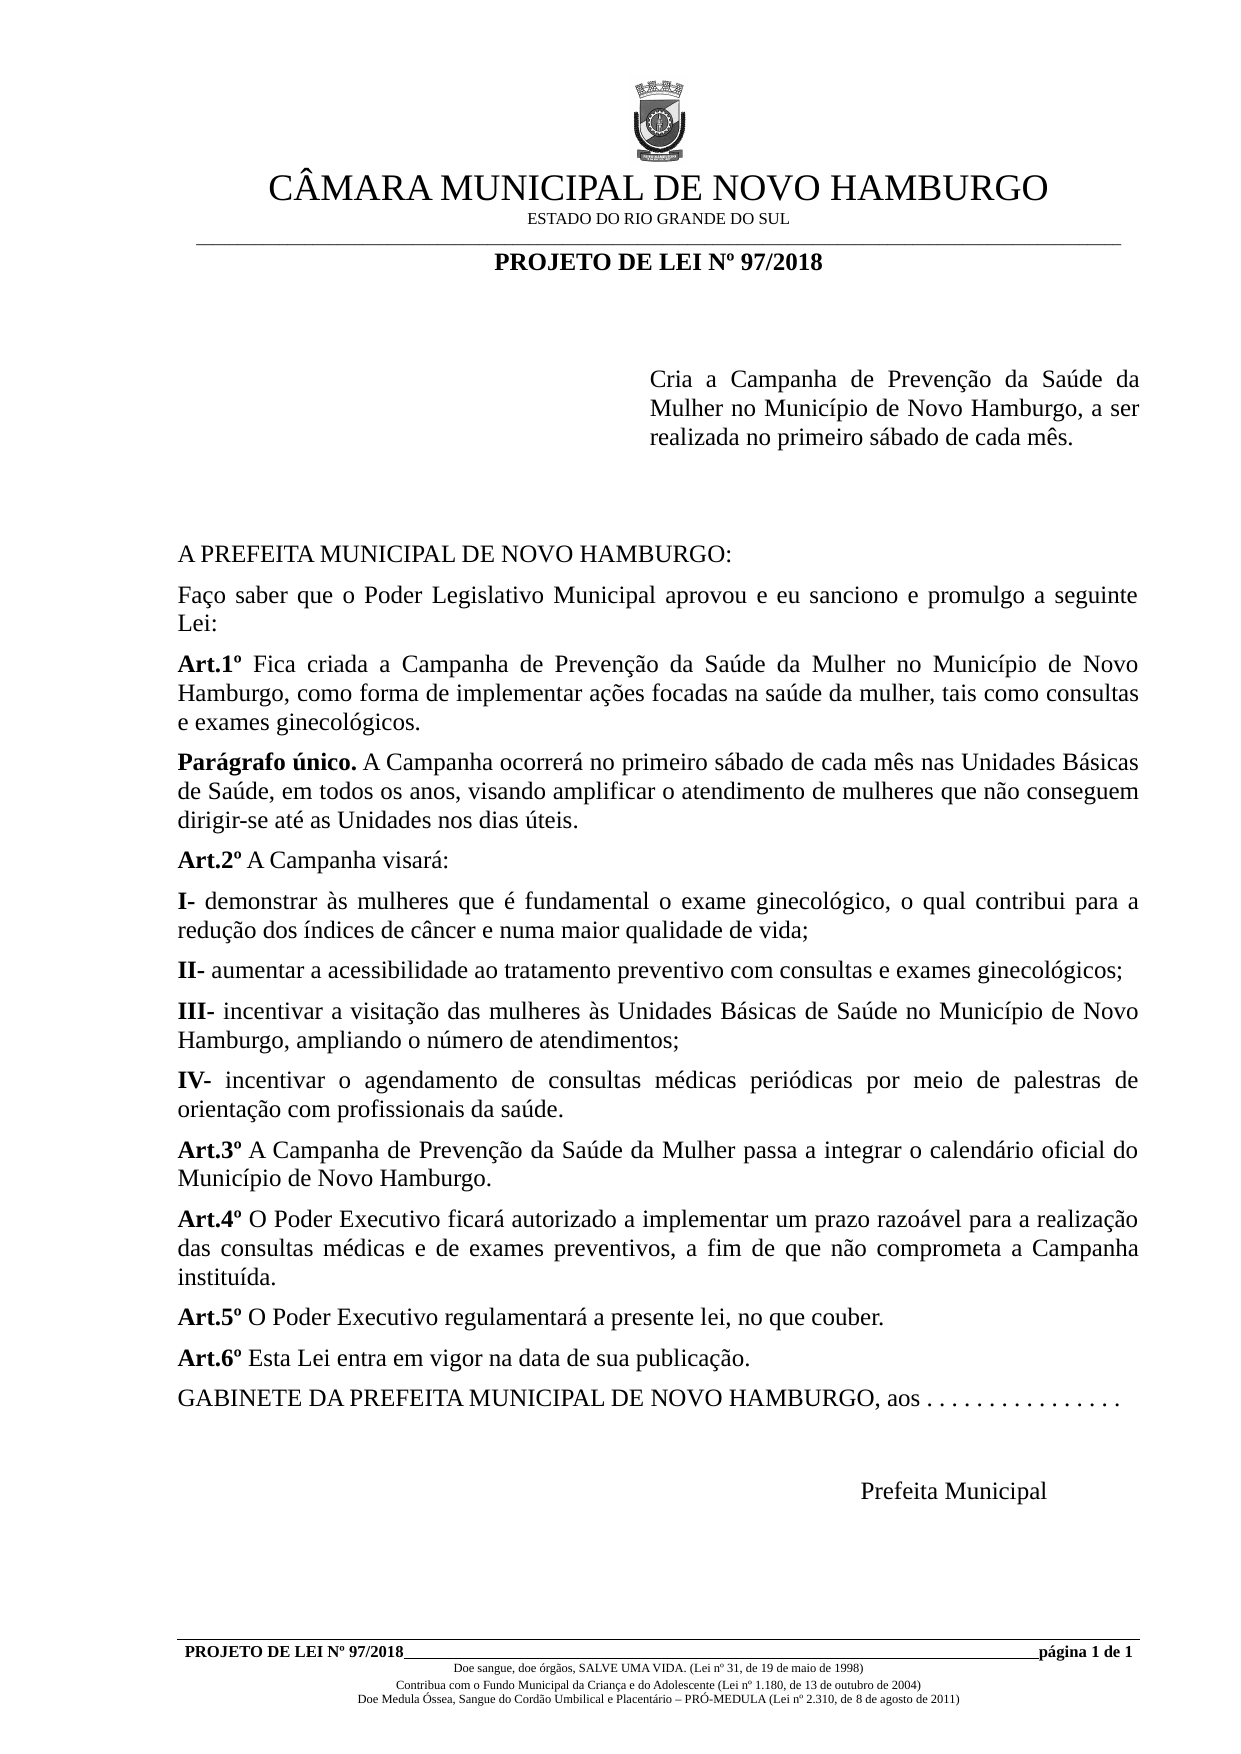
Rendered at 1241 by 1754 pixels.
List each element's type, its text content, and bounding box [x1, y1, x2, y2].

text Art.3º A Campanha de Prevenção da Saúde da Mulher passa a integrar o calendário oficial do Município de Novo Hamburgo. [177, 1135, 1140, 1192]
text Prefeita Municipal [768, 1476, 1140, 1504]
text II- aumentar a acessibilidade ao tratamento preventivo com consultas e exames ginecológicos; [177, 955, 1140, 984]
text Art.6º Esta Lei entra em vigor na data de sua publicação. [177, 1343, 1140, 1372]
text Faço saber que o Poder Legislativo Municipal aprovou e eu sanciono e promulgo a seguinte Lei: [177, 580, 1140, 637]
text A PREFEITA MUNICIPAL DE NOVO HAMBURGO: [177, 539, 1140, 568]
text Art.2º A Campanha visará: [177, 845, 1140, 874]
text Cria a Campanha de Prevenção da Saúde da Mulher no Município de Novo Hamburgo, a ser realizada no primeiro sábado de cada mês. [649, 364, 1140, 451]
text IV- incentivar o agendamento de consultas médicas periódicas por meio de palestras de orientação com profissionais da saúde. [177, 1065, 1140, 1123]
text Art.5º O Poder Executivo regulamentará a presente lei, no que couber. [177, 1302, 1140, 1331]
text Parágrafo único. A Campanha ocorrerá no primeiro sábado de cada mês nas Unidades Básicas de Saúde, em todos os anos, visando amplificar o atendimento de mulheres que não conseguem dirigir-se até as Unidades nos dias úteis. [177, 747, 1140, 833]
text III- incentivar a visitação das mulheres às Unidades Básicas de Saúde no Município de Novo Hamburgo, ampliando o número de atendimentos; [177, 996, 1140, 1053]
text PROJETO DE LEI Nº 97/2018 [177, 247, 1140, 276]
text GABINETE DA PREFEITA MUNICIPAL DE NOVO HAMBURGO, aos . . . . . . . . . . . . . . . . [177, 1383, 1140, 1412]
text I- demonstrar às mulheres que é fundamental o exame ginecológico, o qual contribui para a redução dos índices de câncer e numa maior qualidade de vida; [177, 886, 1140, 943]
text Art.1º Fica criada a Campanha de Prevenção da Saúde da Mulher no Município de Novo Hamburgo, como forma de implementar ações focadas na saúde da mulher, tais como consultas e exames ginecológicos. [177, 649, 1140, 735]
text Art.4º O Poder Executivo ficará autorizado a implementar um prazo razoável para a realização das consultas médicas e de exames preventivos, a fim de que não comprometa a Campanha instituída. [177, 1204, 1140, 1290]
